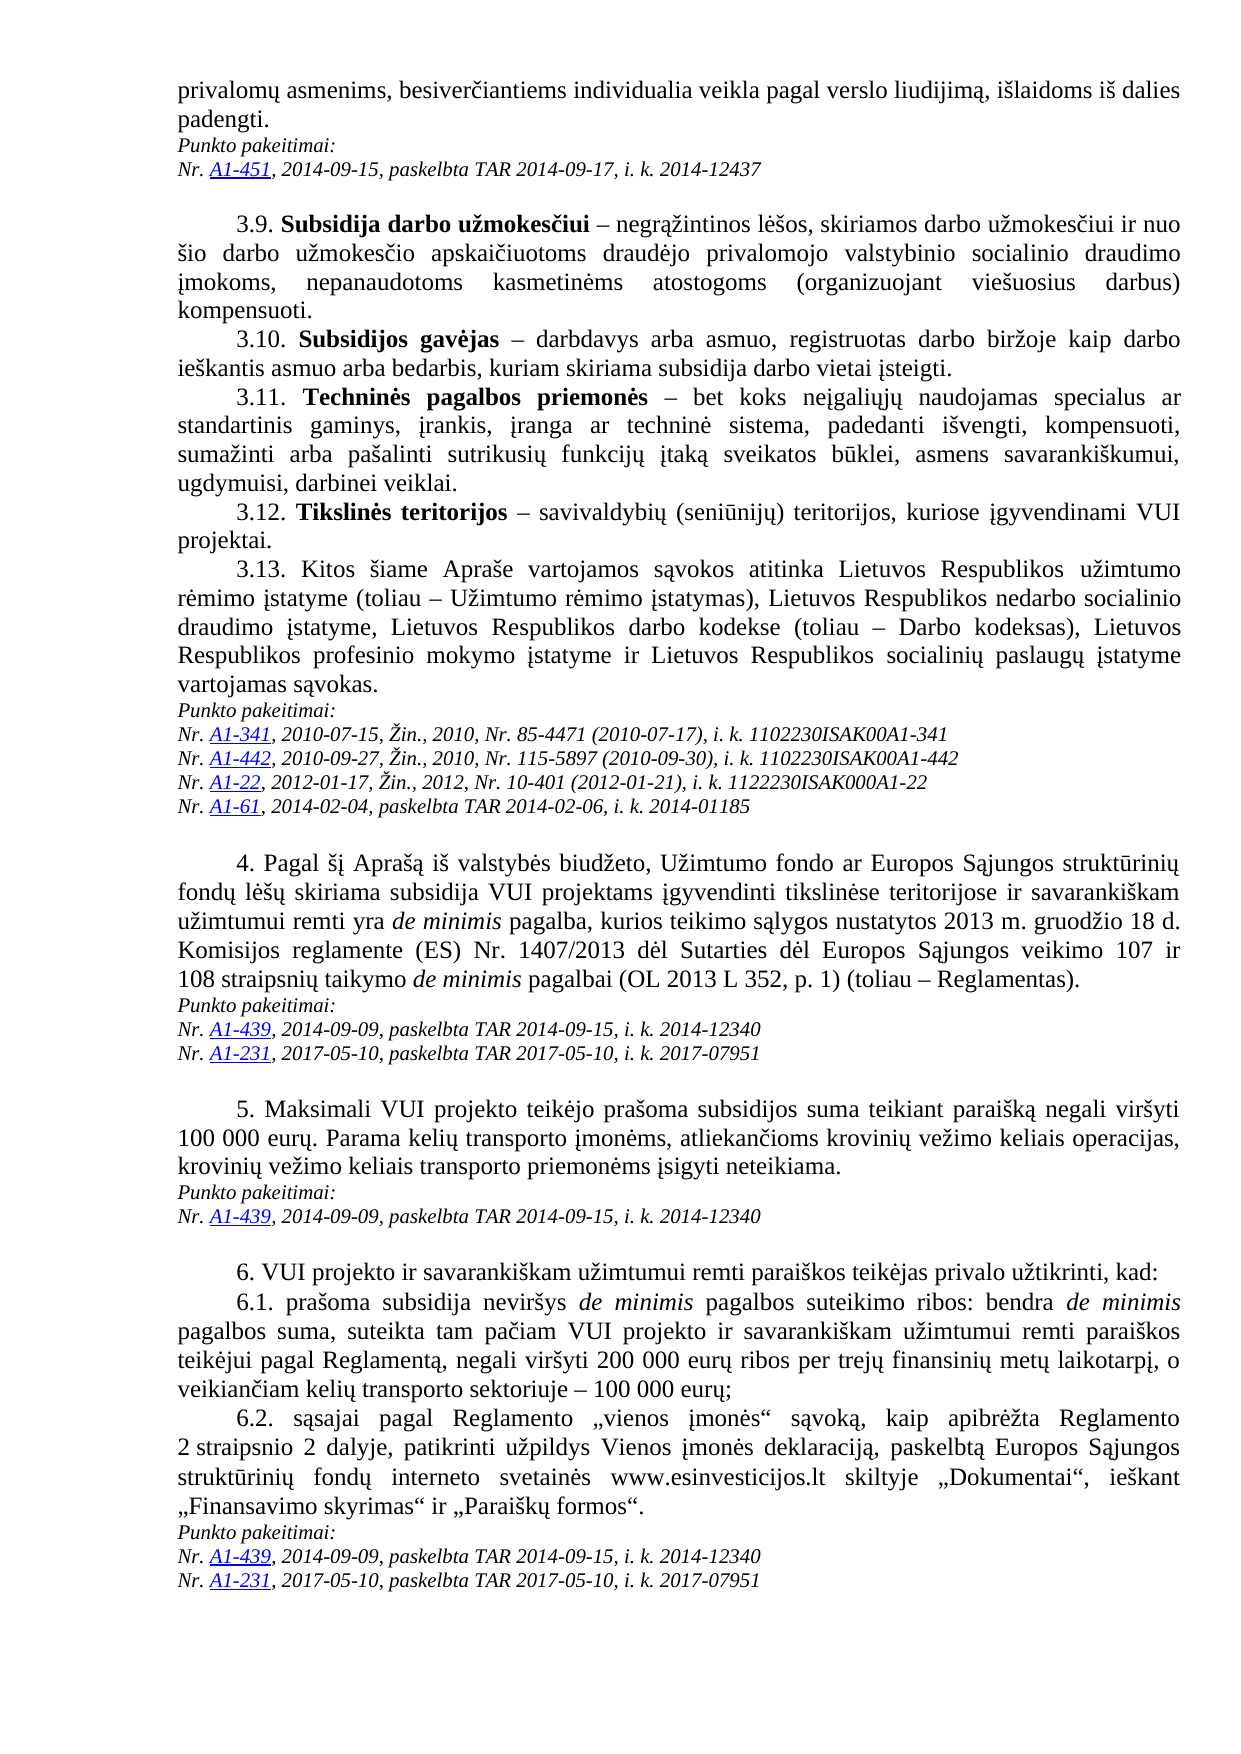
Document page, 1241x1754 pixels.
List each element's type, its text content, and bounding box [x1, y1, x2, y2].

text privalomų asmenims, besiverčiantiems individualia veikla pagal verslo liudijimą, išlaidoms iš dalies padengti. [177, 75, 1181, 132]
text Nr. A1-231, 2017-05-10, paskelbta TAR 2017-05-10, i. k. 2017-07951 [177, 1568, 1181, 1592]
text Nr. A1-439, 2014-09-09, paskelbta TAR 2014-09-15, i. k. 2014-12340 [177, 1017, 1181, 1041]
text 6.2. sąsajai pagal Reglamento „vienos įmonės“ sąvoką, kaip apibrėžta Reglamento 2 straipsnio 2 dalyje, patikrinti užpildys Vienos įmonės deklaraciją, paskelbtą Europos Sąjungos struktūrinių fondų interneto svetainės www.esinvesticijos.lt skiltyje „Dokumentai“, ieškant „Finansavimo skyrimas“ ir „Paraiškų formos“. [177, 1403, 1181, 1519]
text Punkto pakeitimai: [177, 993, 1181, 1017]
text Nr. A1-231, 2017-05-10, paskelbta TAR 2017-05-10, i. k. 2017-07951 [177, 1041, 1181, 1065]
text Punkto pakeitimai: [177, 1180, 1181, 1204]
text 5. Maksimali VUI projekto teikėjo prašoma subsidijos suma teikiant paraišką negali viršyti 100 000 eurų. Parama kelių transporto įmonėms, atliekančioms krovinių vežimo keliais operacijas, krovinių vežimo keliais transporto priemonėms įsigyti neteikiama. [177, 1094, 1181, 1180]
text Punkto pakeitimai: [177, 132, 1181, 157]
text Nr. A1-341, 2010-07-15, Žin., 2010, Nr. 85-4471 (2010-07-17), i. k. 1102230ISAK00A1-341 [177, 722, 1181, 746]
text Punkto pakeitimai: [177, 698, 1181, 722]
text 6.1. prašoma subsidija neviršys de minimis pagalbos suteikimo ribos: bendra de minimis pagalbos suma, suteikta tam pačiam VUI projekto ir savarankiškam užimtumui remti paraiškos teikėjui pagal Reglamentą, negali viršyti 200 000 eurų ribos per trejų finansinių metų laikotarpį, o veikiančiam kelių transporto sektoriuje – 100 000 eurų; [177, 1286, 1181, 1403]
text Nr. A1-61, 2014-02-04, paskelbta TAR 2014-02-06, i. k. 2014-01185 [177, 794, 1181, 818]
text Nr. A1-439, 2014-09-09, paskelbta TAR 2014-09-15, i. k. 2014-12340 [177, 1204, 1181, 1228]
text 3.10. Subsidijos gavėjas – darbdavys arba asmuo, registruotas darbo biržoje kaip darbo ieškantis asmuo arba bedarbis, kuriam skiriama subsidija darbo vietai įsteigti. [177, 324, 1181, 382]
text Nr. A1-439, 2014-09-09, paskelbta TAR 2014-09-15, i. k. 2014-12340 [177, 1544, 1181, 1568]
text Nr. A1-451, 2014-09-15, paskelbta TAR 2014-09-17, i. k. 2014-12437 [177, 157, 1181, 181]
text Nr. A1-442, 2010-09-27, Žin., 2010, Nr. 115-5897 (2010-09-30), i. k. 1102230ISAK00A1-442 [177, 746, 1181, 770]
text 3.11. Techninės pagalbos priemonės – bet koks neįgaliųjų naudojamas specialus ar standartinis gaminys, įrankis, įranga ar techninė sistema, padedanti išvengti, kompensuoti, sumažinti arba pašalinti sutrikusių funkcijų įtaką sveikatos būklei, asmens savarankiškumui, ugdymuisi, darbinei veiklai. [177, 382, 1181, 497]
text 6. VUI projekto ir savarankiškam užimtumui remti paraiškos teikėjas privalo užtikrinti, kad: [177, 1257, 1181, 1286]
text 4. Pagal šį Aprašą iš valstybės biudžeto, Užimtumo fondo ar Europos Sąjungos struktūrinių fondų lėšų skiriama subsidija VUI projektams įgyvendinti tikslinėse teritorijose ir savarankiškam užimtumui remti yra de minimis pagalba, kurios teikimo sąlygos nustatytos 2013 m. gruodžio 18 d. Komisijos reglamente (ES) Nr. 1407/2013 dėl Sutarties dėl Europos Sąjungos veikimo 107 ir 108 straipsnių taikymo de minimis pagalbai (OL 2013 L 352, p. 1) (toliau – Reglamentas). [177, 847, 1181, 993]
text Nr. A1-22, 2012-01-17, Žin., 2012, Nr. 10-401 (2012-01-21), i. k. 1122230ISAK000A1-22 [177, 770, 1181, 794]
text 3.9. Subsidija darbo užmokesčiui – negrąžintinos lėšos, skiriamos darbo užmokesčiui ir nuo šio darbo užmokesčio apskaičiuotoms draudėjo privalomojo valstybinio socialinio draudimo įmokoms, nepanaudotoms kasmetinėms atostogoms (organizuojant viešuosius darbus) kompensuoti. [177, 209, 1181, 324]
text 3.13. Kitos šiame Apraše vartojamos sąvokos atitinka Lietuvos Respublikos užimtumo rėmimo įstatyme (toliau – Užimtumo rėmimo įstatymas), Lietuvos Respublikos nedarbo socialinio draudimo įstatyme, Lietuvos Respublikos darbo kodekse (toliau – Darbo kodeksas), Lietuvos Respublikos profesinio mokymo įstatyme ir Lietuvos Respublikos socialinių paslaugų įstatyme vartojamas sąvokas. [177, 554, 1181, 698]
text 3.12. Tikslinės teritorijos – savivaldybių (seniūnijų) teritorijos, kuriose įgyvendinami VUI projektai. [177, 497, 1181, 554]
text Punkto pakeitimai: [177, 1519, 1181, 1544]
